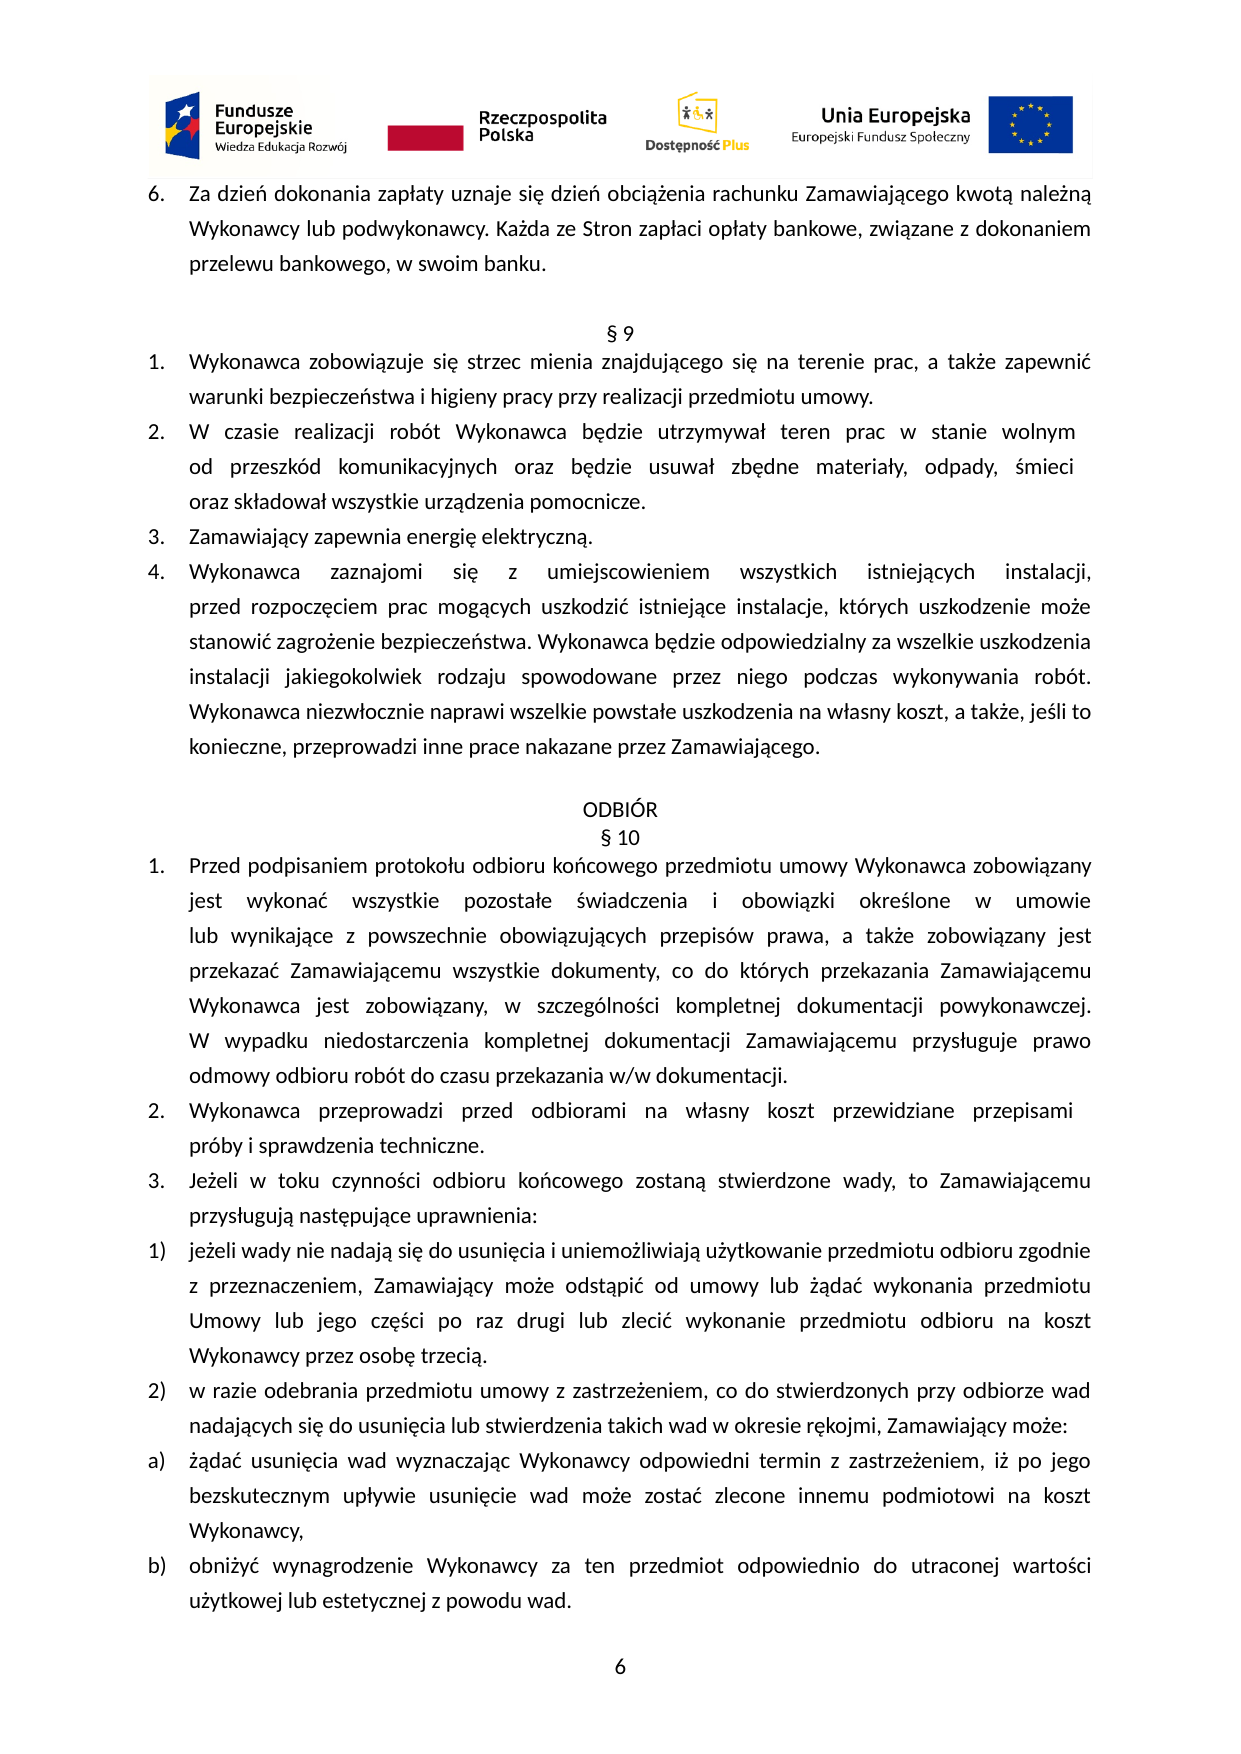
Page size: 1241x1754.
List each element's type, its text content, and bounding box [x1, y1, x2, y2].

text 2. W czasie realizacji robót Wykonawca będzie utrzymywał teren prac w stanie wolnym od przeszkód komunikacyjnych oraz będzie usuwał zbędne materiały, odpady, śmieci oraz składował wszystkie urządzenia pomocnicze. [148, 417, 1093, 515]
text 2) w razie odebrania przedmiotu umowy z zastrzeżeniem, co do stwierdzonych przy odbiorze wad nadających się do usunięcia lub stwierdzenia takich wad w okresie rękojmi, Zamawiający może: [148, 1376, 1093, 1439]
text 2. Wykonawca przeprowadzi przed odbiorami na własny koszt przewidziane przepisami próby i sprawdzenia techniczne. [148, 1096, 1093, 1159]
text § 9 [148, 319, 1093, 347]
text 6. Za dzień dokonania zapłaty uznaje się dzień obciążenia rachunku Zamawiającego kwotą należną Wykonawcy lub podwykonawcy. Każda ze Stron zapłaci opłaty bankowe, związane z dokonaniem przelewu bankowego, w swoim banku. [148, 179, 1093, 277]
text ODBIÓR [148, 795, 1093, 823]
text a) żądać usunięcia wad wyznaczając Wykonawcy odpowiedni termin z zastrzeżeniem, iż po jego bezskutecznym upływie usunięcie wad może zostać zlecone innemu podmiotowi na koszt Wykonawcy, [148, 1446, 1093, 1544]
text 4. Wykonawca zaznajomi się z umiejscowieniem wszystkich istniejących instalacji, przed rozpoczęciem prac mogących uszkodzić istniejące instalacje, których uszkodzenie może stanowić zagrożenie bezpieczeństwa. Wykonawca będzie odpowiedzialny za wszelkie uszkodzenia instalacji jakiegokolwiek rodzaju spowodowane przez niego podczas wykonywania robót. Wykonawca niezwłocznie naprawi wszelkie powstałe uszkodzenia na własny koszt, a także, jeśli to konieczne, przeprowadzi inne prace nakazane przez Zamawiającego. [148, 557, 1093, 760]
text 3. Zamawiający zapewnia energię elektryczną. [148, 522, 1093, 550]
text 3. Jeżeli w toku czynności odbioru końcowego zostaną stwierdzone wady, to Zamawiającemu przysługują następujące uprawnienia: [148, 1166, 1093, 1229]
text 1. Przed podpisaniem protokołu odbioru końcowego przedmiotu umowy Wykonawca zobowiązany jest wykonać wszystkie pozostałe świadczenia i obowiązki określone w umowie lub wynikające z powszechnie obowiązujących przepisów prawa, a także zobowiązany jest przekazać Zamawiającemu wszystkie dokumenty, co do których przekazania Zamawiającemu Wykonawca jest zobowiązany, w szczególności kompletnej dokumentacji powykonawczej. W wypadku niedostarczenia kompletnej dokumentacji Zamawiającemu przysługuje prawo odmowy odbioru robót do czasu przekazania w/w dokumentacji. [148, 851, 1093, 1089]
text § 10 [148, 823, 1093, 851]
text b) obniżyć wynagrodzenie Wykonawcy za ten przedmiot odpowiednio do utraconej wartości użytkowej lub estetycznej z powodu wad. [148, 1551, 1093, 1614]
text 1. Wykonawca zobowiązuje się strzec mienia znajdującego się na terenie prac, a także zapewnić warunki bezpieczeństwa i higieny pracy przy realizacji przedmiotu umowy. [148, 347, 1093, 410]
text 1) jeżeli wady nie nadają się do usunięcia i uniemożliwiają użytkowanie przedmiotu odbioru zgodnie z przeznaczeniem, Zamawiający może odstąpić od umowy lub żądać wykonania przedmiotu Umowy lub jego części po raz drugi lub zlecić wykonanie przedmiotu odbioru na koszt Wykonawcy przez osobę trzecią. [148, 1236, 1093, 1369]
